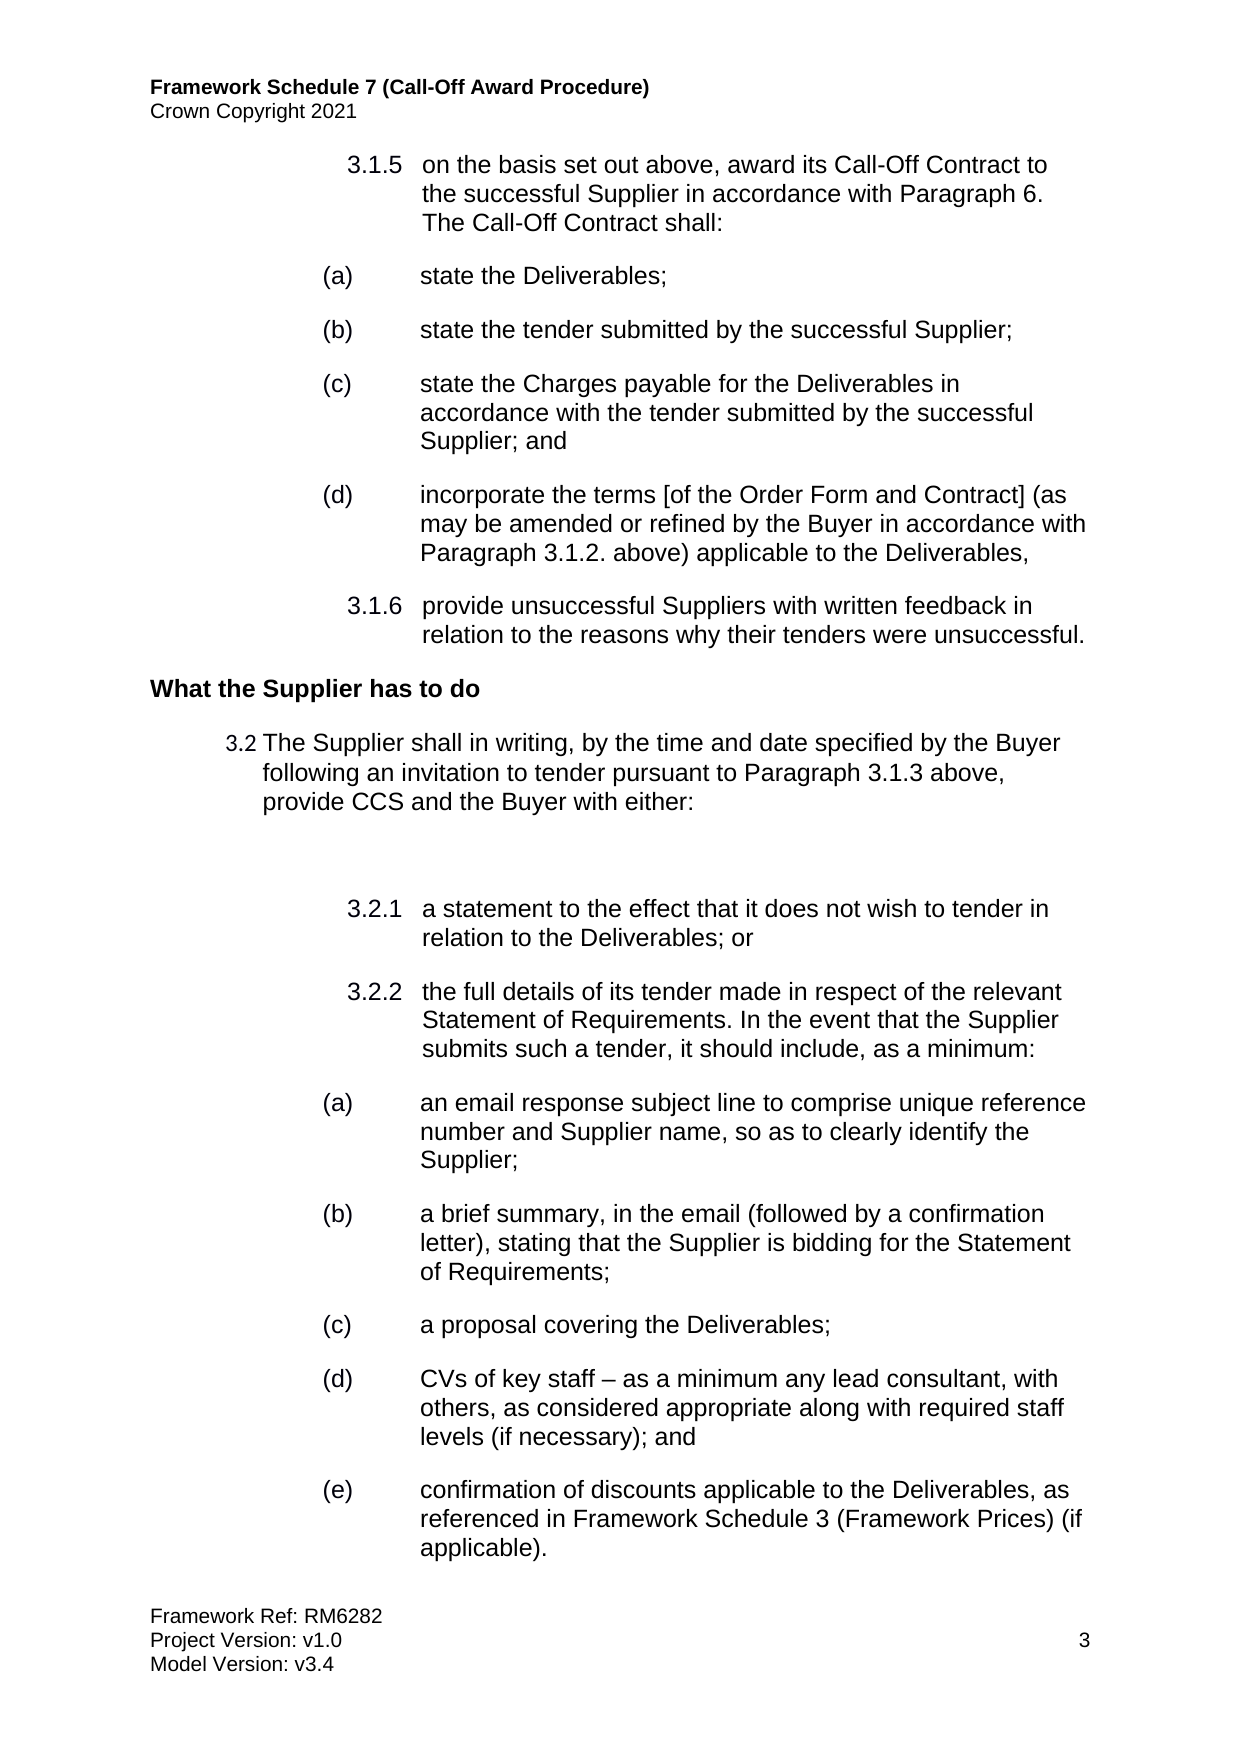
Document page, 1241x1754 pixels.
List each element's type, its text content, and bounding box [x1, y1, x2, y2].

list a proposal covering the Deliverables; [322, 1311, 1090, 1339]
list provide unsuccessful Suppliers with written feedback in relation to the reasons why their tenders were unsuccessful. [347, 591, 1090, 649]
list confirmation of discounts applicable to the Deliverables, as referenced in Framework Schedule 3 (Framework Prices) (if applicable). [322, 1476, 1090, 1562]
list incorporate the terms [of the Order Form and Contract] (as may be amended or refined by the Buyer in accordance with Paragraph 3.1.2. above) applicable to the Deliverables, [322, 480, 1090, 566]
list a brief summary, in the email (followed by a confirmation letter), stating that the Supplier is bidding for the Statement of Requirements; [322, 1199, 1090, 1286]
list CVs of key staff – as a minimum any lead consultant, with others, as considered appropriate along with required staff levels (if necessary); and [322, 1364, 1090, 1451]
list The Supplier shall in writing, by the time and date specified by the Buyer following an invitation to tender pursuant to Paragraph 3.1.3 above, provide CCS and the Buyer with either: [225, 727, 1090, 816]
list state the Deliverables; [322, 261, 1090, 290]
list state the Charges payable for the Deliverables in accordance with the tender submitted by the successful Supplier; and [322, 369, 1090, 455]
list the full details of its tender made in respect of the relevant Statement of Requirements. In the event that the Supplier submits such a tender, it should include, as a minimum: [347, 977, 1090, 1063]
list state the tender submitted by the successful Supplier; [322, 315, 1090, 344]
list on the basis set out above, award its Call-Off Contract to the successful Supplier in accordance with Paragraph 6. The Call-Off Contract shall: [347, 150, 1090, 236]
list an email response subject line to comprise unique reference number and Supplier name, so as to clearly identify the Supplier; [322, 1088, 1090, 1174]
text What the Supplier has to do [150, 674, 1090, 702]
list a statement to the effect that it does not wish to tender in relation to the Deliverables; or [347, 894, 1090, 952]
